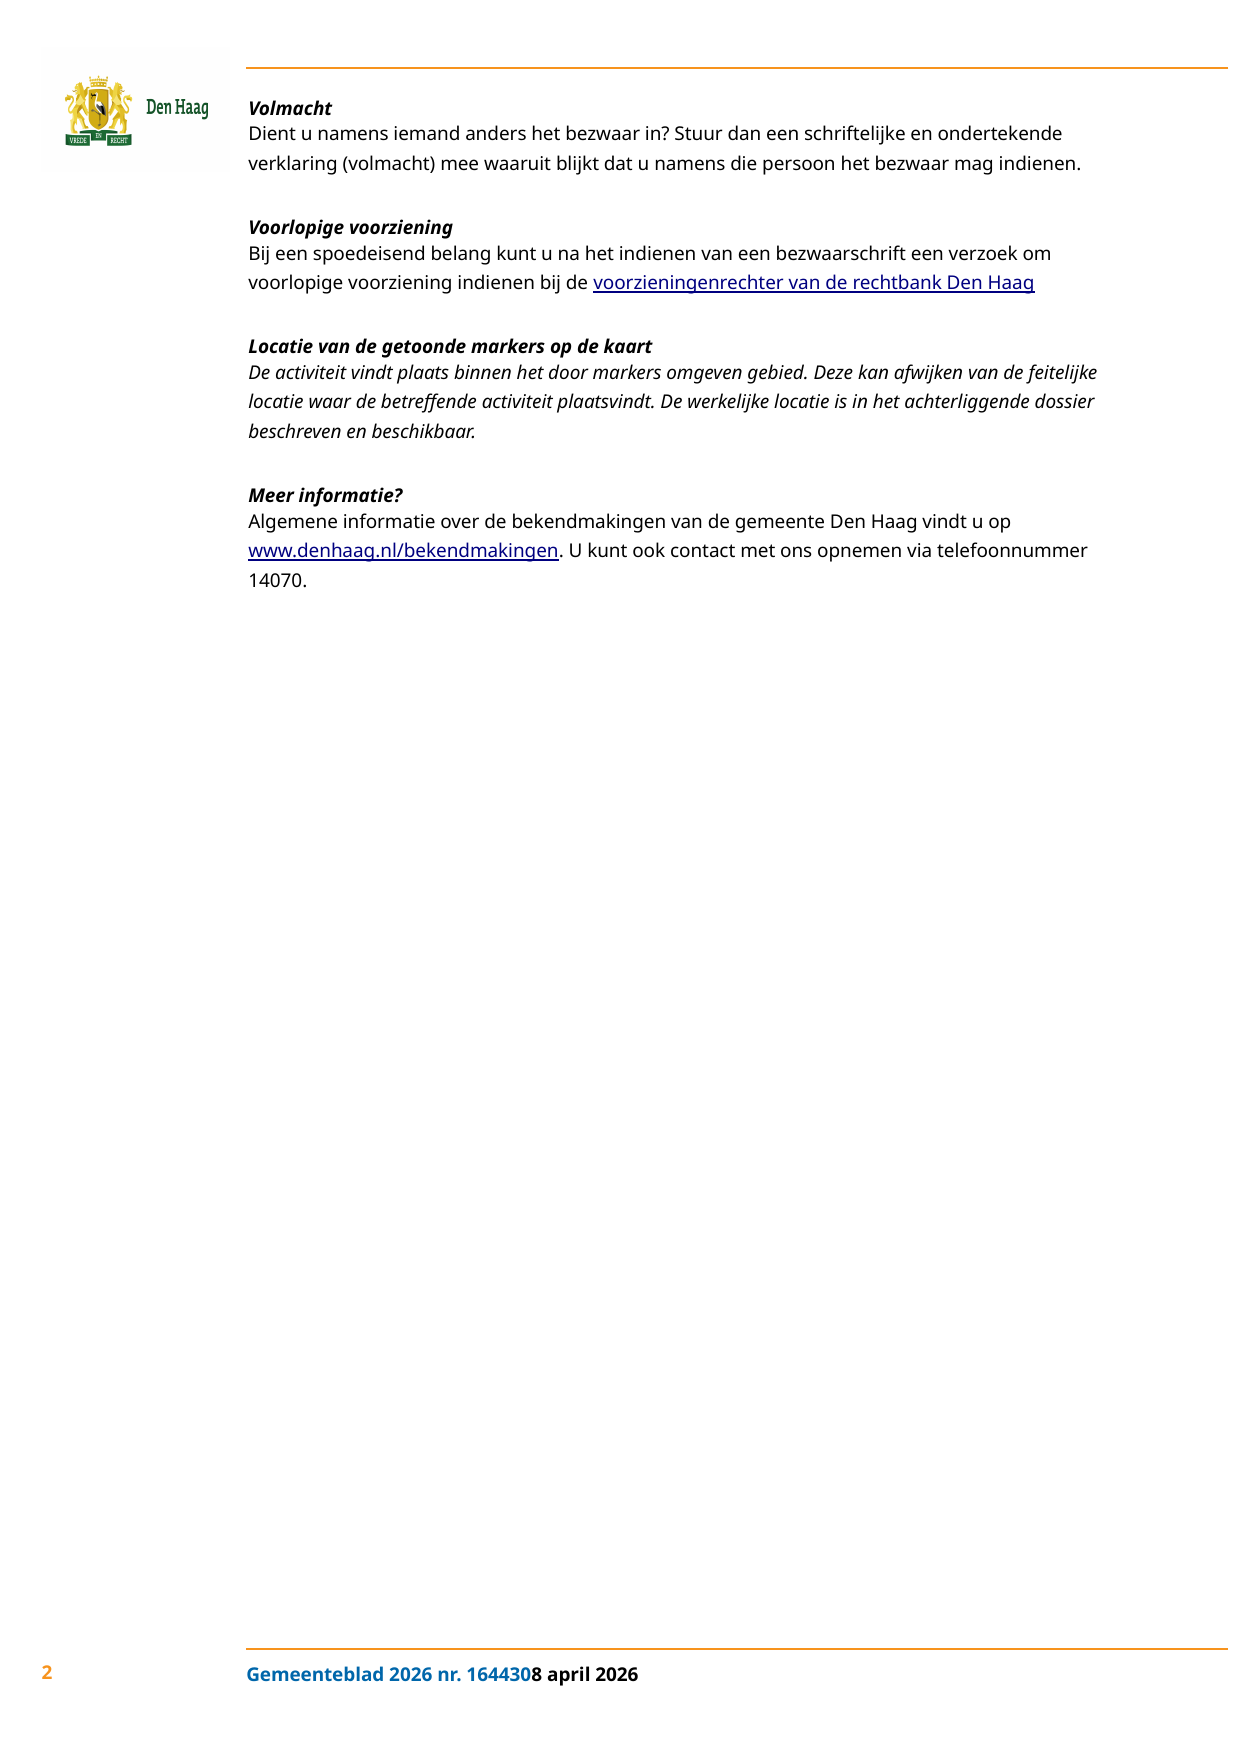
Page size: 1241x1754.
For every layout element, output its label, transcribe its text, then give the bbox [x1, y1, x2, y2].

text Algemene informatie over de bekendmakingen van de gemeente Den Haag vindt u op www.denhaag.nl/bekendmakingen. U kunt ook contact met ons opnemen via telefoonnummer 14070. [248, 508, 1152, 593]
text Voorlopige voorziening [248, 214, 1152, 240]
text Locatie van de getoonde markers op de kaart [248, 333, 1152, 359]
text Bij een spoedeisend belang kunt u na het indienen van een bezwaarschrift een verzoek om voorlopige voorziening indienen bij de voorzieningenrechter van de rechtbank Den Haag [248, 240, 1152, 295]
text Meer informatie? [248, 482, 1152, 508]
picture [41, 47, 231, 172]
text Dient u namens iemand anders het bezwaar in? Stuur dan een schriftelijke en ondertekende verklaring (volmacht) mee waaruit blijkt dat u namens die persoon het bezwaar mag indienen. [248, 121, 1152, 176]
text Volmacht [248, 95, 1152, 121]
text De activiteit vindt plaats binnen het door markers omgeven gebied. Deze kan afwijken van de feitelijke locatie waar de betreffende activiteit plaatsvindt. De werkelijke locatie is in het achterliggende dossier beschreven en beschikbaar. [248, 359, 1152, 444]
